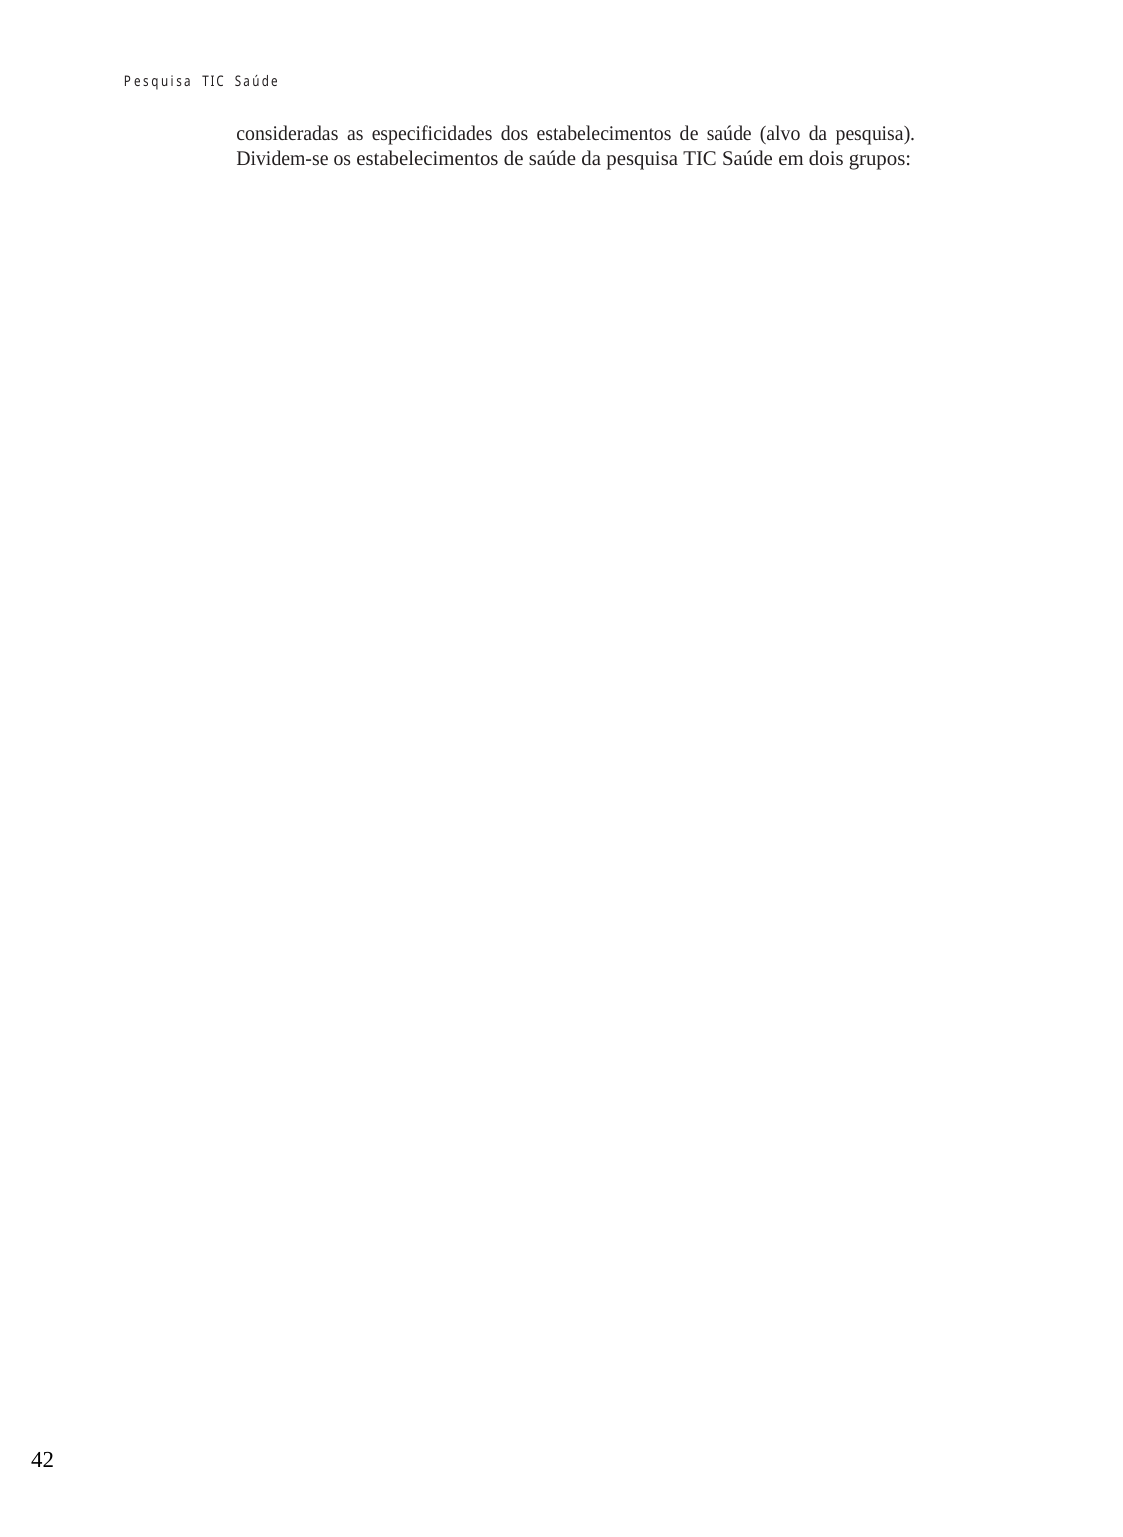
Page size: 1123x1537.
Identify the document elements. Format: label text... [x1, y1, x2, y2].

text consideradas as especificidades dos estabelecimentos de saúde (alvo da pesquisa). Dividem-se os estabelecimentos de saúde da pesquisa TIC Saúde em dois grupos: [236, 121, 917, 170]
